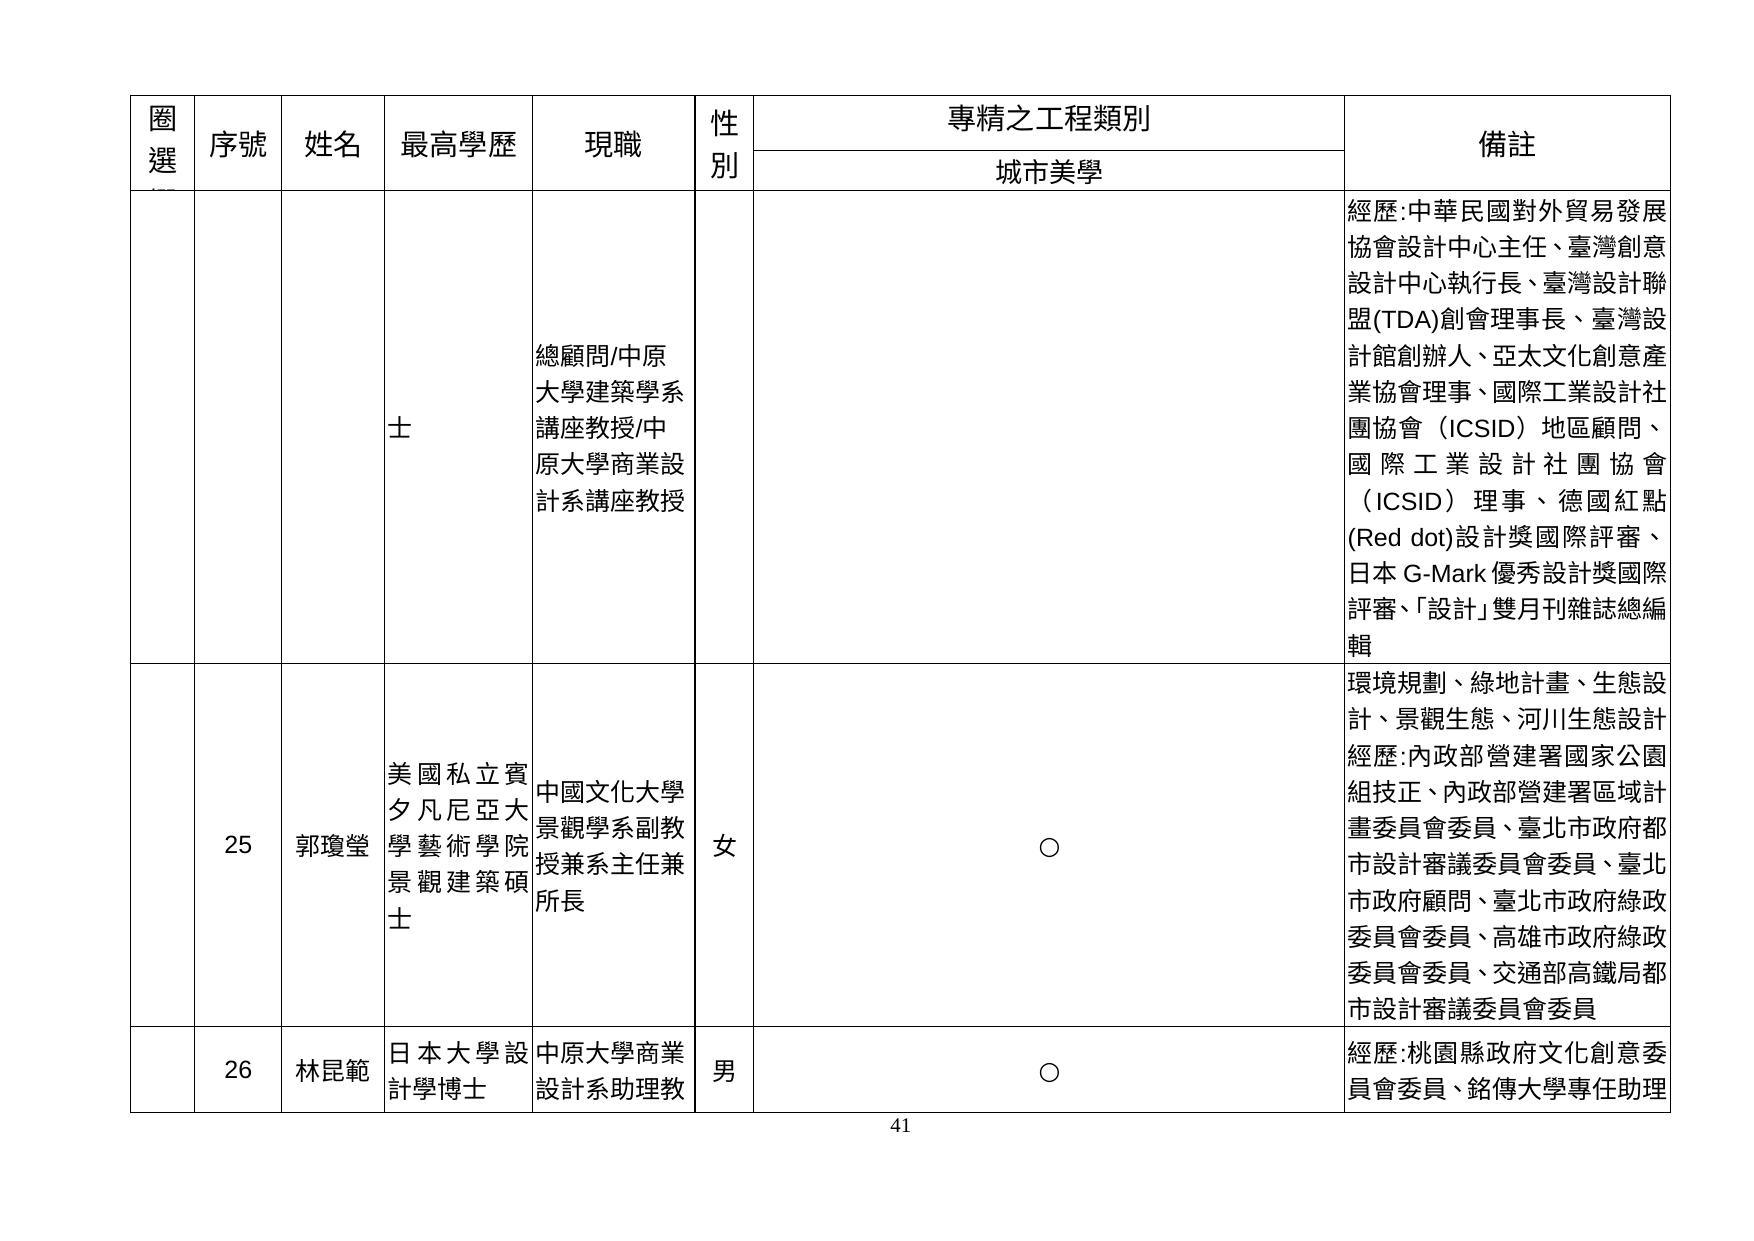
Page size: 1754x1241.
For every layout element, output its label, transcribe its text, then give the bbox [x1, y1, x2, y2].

table_header 最高學歷 [385, 96, 532, 190]
table_cell [696, 191, 753, 662]
table_header 備註 [1345, 96, 1670, 190]
table_cell 士 [385, 191, 532, 662]
table_cell ○ [754, 1027, 1344, 1112]
table_header 現職 [533, 96, 694, 190]
table_header 專精之工程類別 [754, 96, 1344, 150]
table_cell 美國私立賓夕凡尼亞大學藝術學院景觀建築碩士 [385, 664, 532, 1026]
table_cell 城市美學 [754, 151, 1344, 190]
table_header 姓名 [282, 96, 384, 190]
table_cell ○ [754, 664, 1344, 1026]
table_header 序號 [195, 96, 281, 190]
table_cell [754, 191, 1344, 662]
table_cell 男 [696, 1027, 753, 1112]
table_cell 林昆範 [282, 1027, 384, 1112]
table_cell [131, 1027, 194, 1112]
table_cell 中國文化大學景觀學系副教授兼系主任兼所長 [533, 664, 694, 1026]
table_cell 經歷:中華民國對外貿易發展協會設計中心主任、臺灣創意設計中心執行長、臺灣設計聯盟(TDA)創會理事長、臺灣設計館創辦人、亞太文化創意產業協會理事、國際工業設計社團協會（ICSID）地區顧問、 國際工業設計社團協會（ICSID）理事、德國紅點(Red dot)設計獎國際評審、 日本G-Mark優秀設計獎國際評審、「設計」雙月刊雜誌總編輯 [1345, 191, 1670, 662]
table_cell 25 [195, 664, 281, 1026]
table_cell [282, 191, 384, 662]
table_cell 環境規劃、綠地計畫、生態設計、景觀生態、河川生態設計 經歷:內政部營建署國家公園組技正、內政部營建署區域計畫委員會委員、臺北市政府都市設計審議委員會委員、臺北市政府顧問、臺北市政府綠政委員會委員、高雄市政府綠政委員會委員、交通部高鐵局都市設計審議委員會委員 [1345, 664, 1670, 1026]
table_cell 總顧問/中原大學建築學系講座教授/中原大學商業設計系講座教授 [533, 191, 694, 662]
table_cell 日本大學設計學博士 [385, 1027, 532, 1112]
table_header 圈選欄 [131, 96, 194, 190]
table_cell [195, 191, 281, 662]
table_cell 女 [696, 664, 753, 1026]
table_cell 26 [195, 1027, 281, 1112]
table_header 性別 [696, 96, 753, 190]
table_cell [131, 664, 194, 1026]
table_cell 中原大學商業設計系助理教 [533, 1027, 694, 1112]
table_cell 經歷:桃園縣政府文化創意委員會委員、銘傳大學專任助理 [1345, 1027, 1670, 1112]
table_cell [131, 191, 194, 662]
table_cell 郭瓊瑩 [282, 664, 384, 1026]
